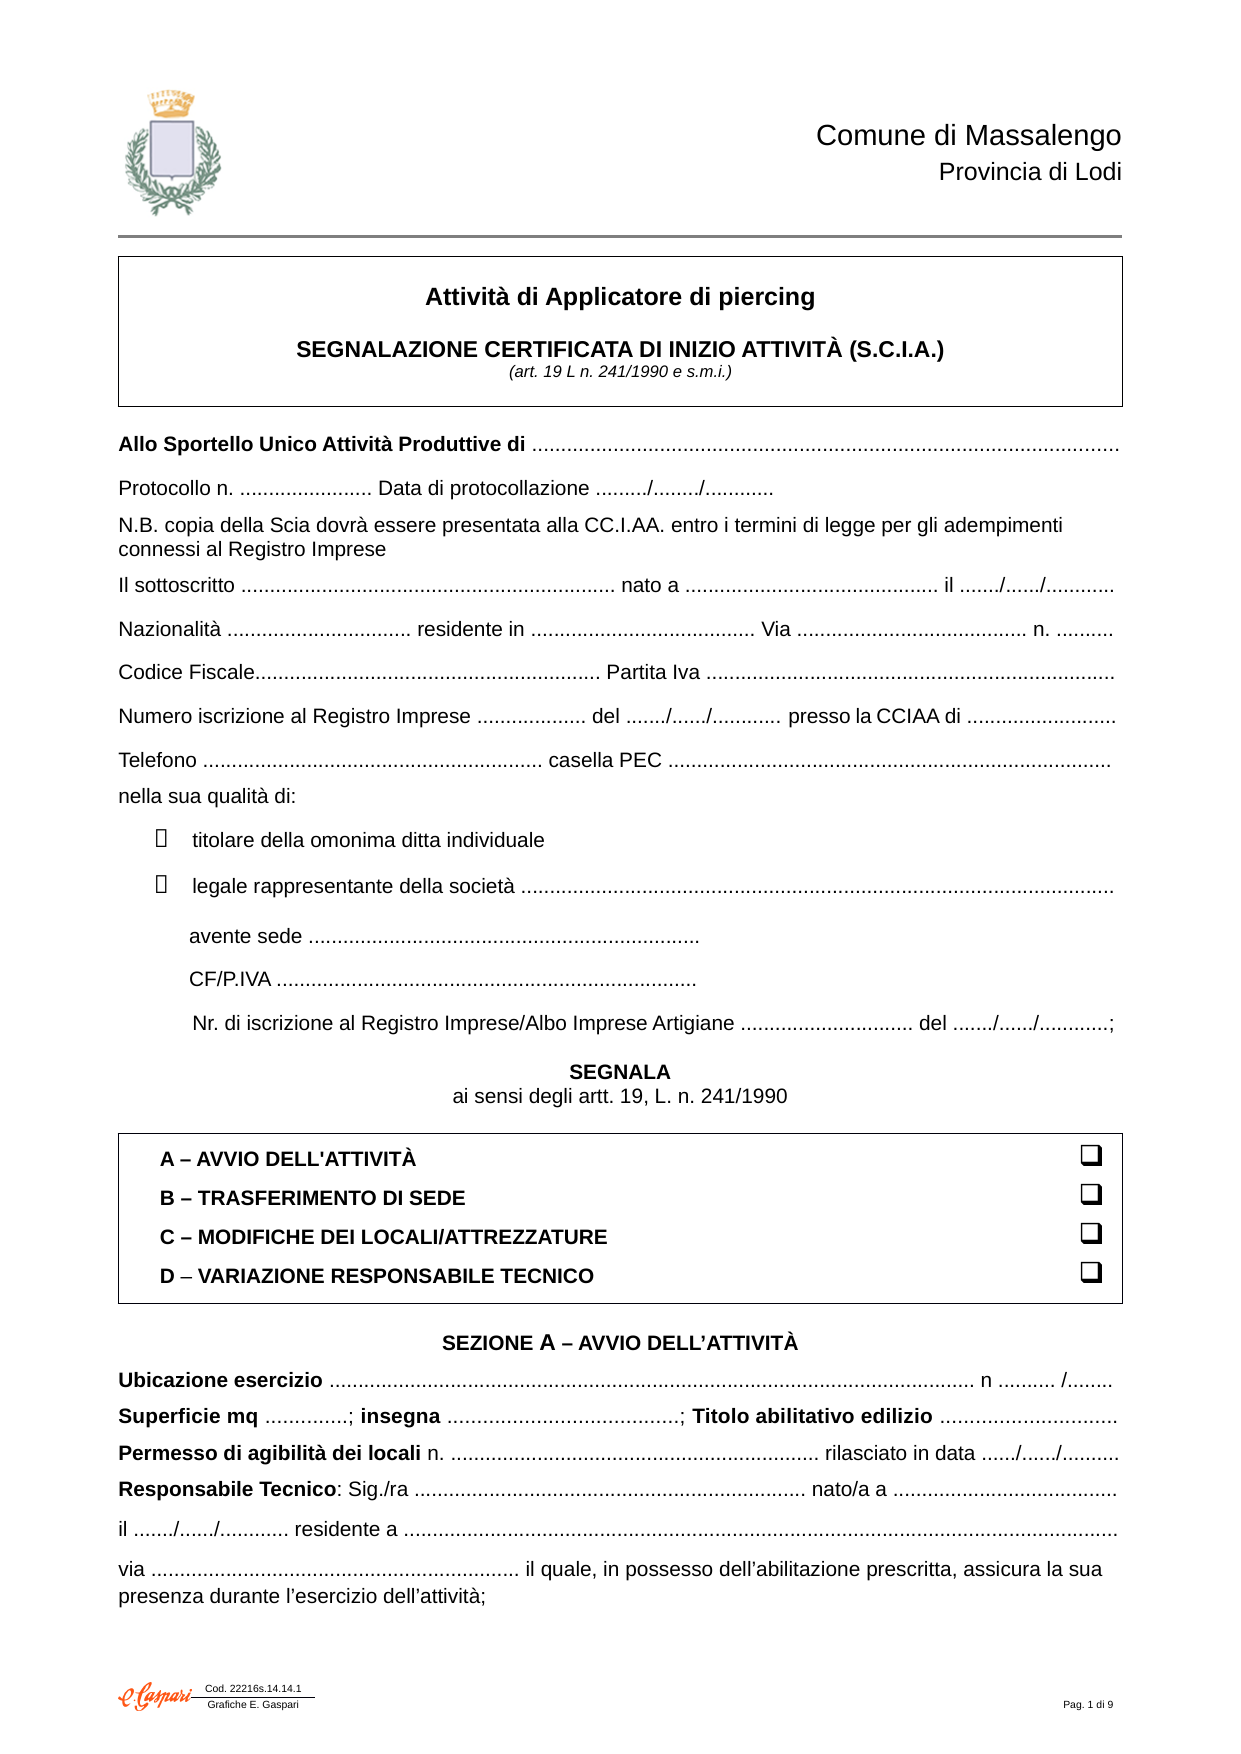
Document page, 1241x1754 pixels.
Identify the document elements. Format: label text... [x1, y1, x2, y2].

text Ubicazione esercizio ................................................................................................................ n .......... /........ [118, 1367, 1122, 1391]
text via ................................................................ il quale, in possesso dell’abilitazione prescritta, assicura la sua presenza durante l’esercizio dell’attività; [118, 1557, 1104, 1608]
picture [118, 1682, 192, 1711]
picture [122, 185, 224, 219]
text avente sede .................................................................... [189, 924, 1122, 948]
text Comune di Massalengo [118, 118, 1122, 152]
table_header A – AVVIO DELL'ATTIVITÀ  B – TRASFERIMENTO DI SEDE  C – MODIFICHE DEI LOCALI/ATTREZZATURE  D – VARIAZIONE RESPONSABILE TECNICO  [119, 1134, 1122, 1303]
text SEZIONE A – AVVIO DELL’ATTIVITà [118, 1329, 1122, 1355]
text N.B. copia della Scia dovrà essere presentata alla CC.I.AA. entro i termini di legge per gli adempimenti connessi al Registro Imprese [118, 512, 1122, 560]
text Nr. di iscrizione al Registro Imprese/Albo Imprese Artigiane .............................. del ......./....../............; [192, 1011, 1122, 1035]
text Provincia di Lodi [118, 157, 1122, 185]
picture [122, 87, 224, 118]
text il ......./....../............ residente a ............................................................................................................................ [118, 1517, 1122, 1541]
text Codice Fiscale............................................................ Partita Iva ....................................................................... [118, 660, 1122, 684]
text Numero iscrizione al Registro Imprese ................... del ......./....../............ presso la CCIAA di .......................... [118, 704, 1122, 728]
text nella sua qualità di: [118, 784, 1122, 808]
picture [122, 152, 224, 157]
text  titolare della omonima ditta individuale [153, 820, 1122, 854]
table_header Attività di Applicatore di piercing SEGNALAZIONE CERTIFICATA DI INIZIO ATTIVITÀ (S.C.I.A.) (art. 19 L n. 241/1990 e s.m.i.) [119, 257, 1122, 406]
text ai sensi degli artt. 19, L. n. 241/1990 [118, 1084, 1122, 1108]
text Protocollo n. ....................... Data di protocollazione ........./......../............ [118, 476, 1122, 500]
text Permesso di agibilità dei locali n. ................................................................ rilasciato in data ....../....../.......... [118, 1440, 1122, 1464]
text Superficie mq ..............; insegna .......................................; Titolo abilitativo edilizio .............................. [118, 1404, 1122, 1428]
text CF/P.IVA ......................................................................... [189, 967, 1122, 991]
text  legale rappresentante della società ....................................................................................................... [153, 867, 1122, 901]
text SEGNALA [118, 1060, 1122, 1084]
text Il sottoscritto ................................................................. nato a ............................................ il ......./....../............ [118, 573, 1122, 597]
text Telefono ........................................................... casella PEC ............................................................................. [118, 747, 1122, 771]
text Nazionalità ................................ residente in ....................................... Via ........................................ n. .......... [118, 616, 1122, 640]
text Allo Sportello Unico Attività Produttive di [118, 432, 1122, 456]
text Responsabile Tecnico: Sig./ra .................................................................... nato/a a ....................................... [118, 1477, 1122, 1501]
